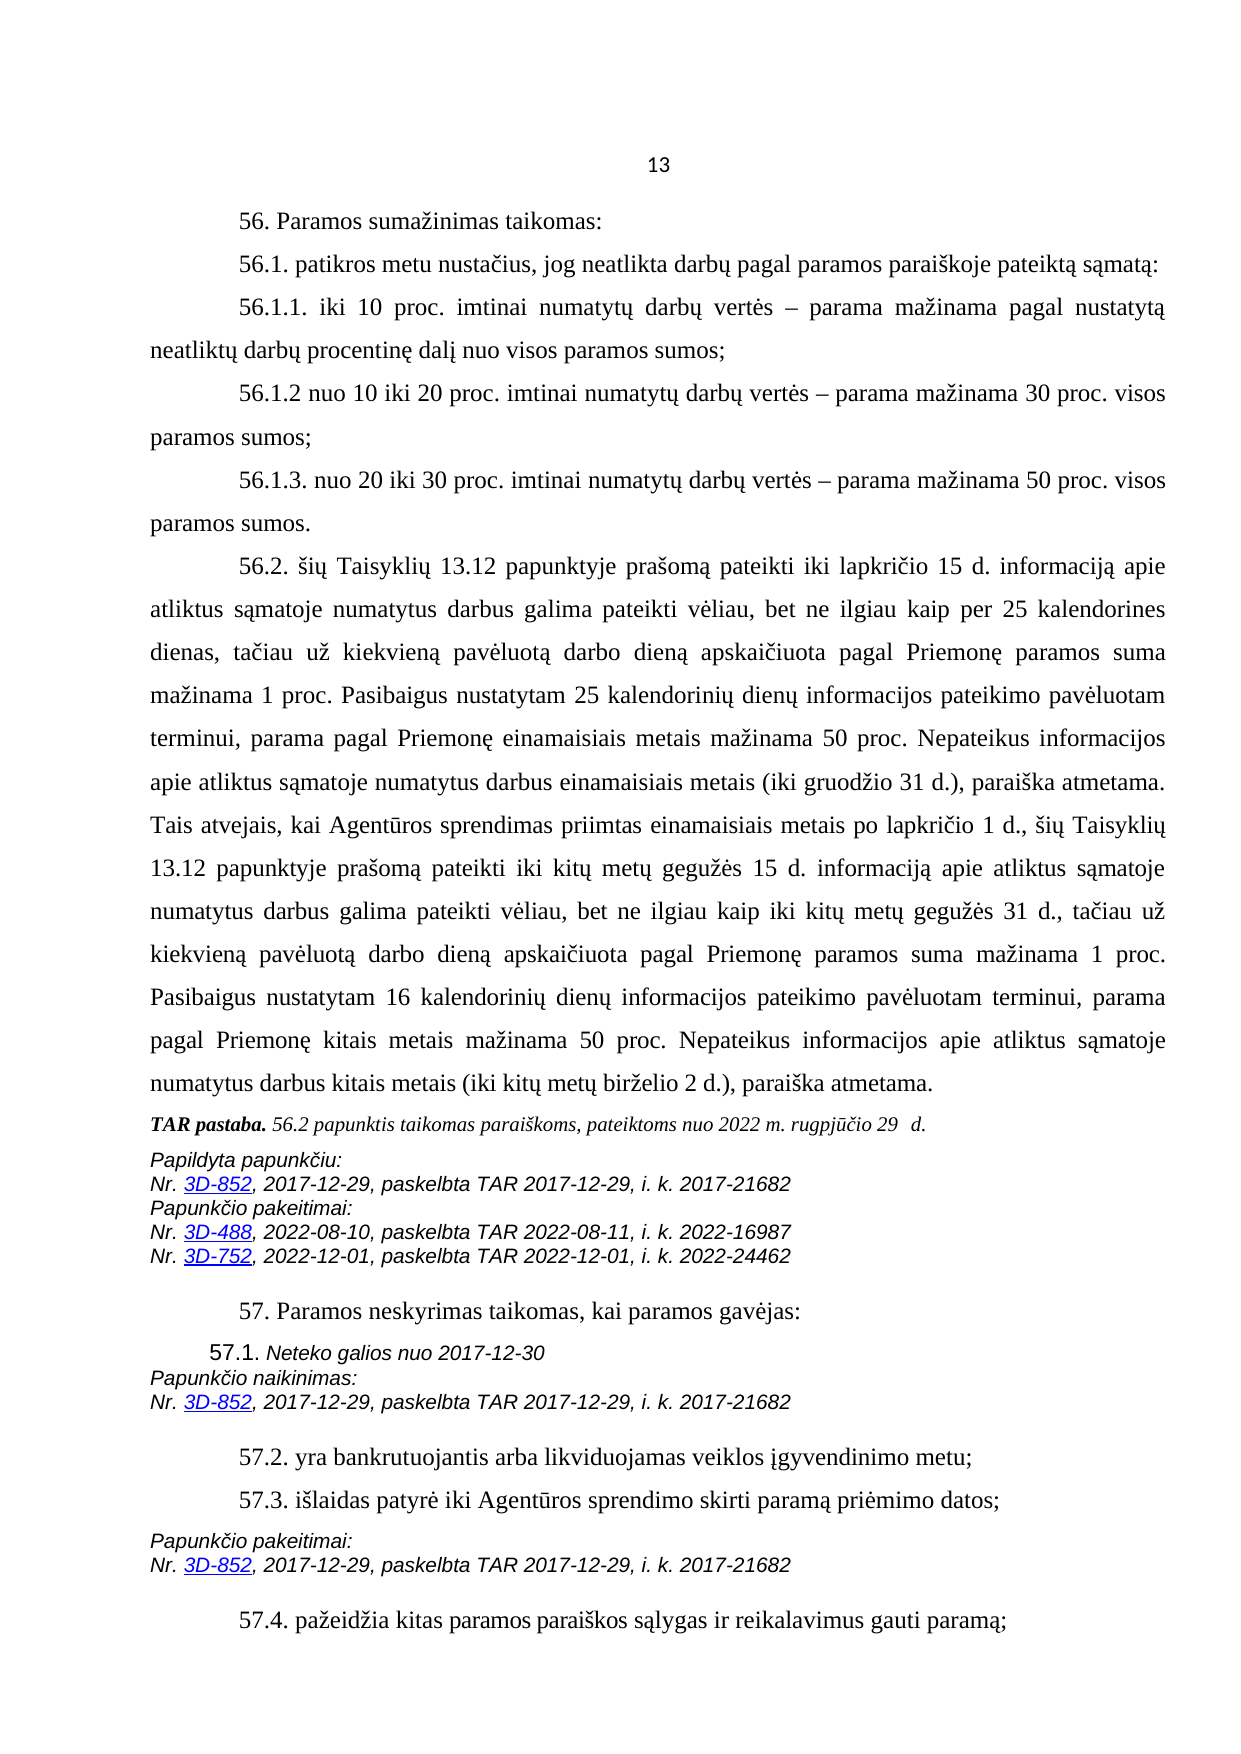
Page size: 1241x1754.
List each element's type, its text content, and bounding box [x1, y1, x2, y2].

text 57.1. Neteko galios nuo 2017-12-30 [150, 1339, 1167, 1366]
text 57.3. išlaidas patyrė iki Agentūros sprendimo skirti paramą priėmimo datos; [150, 1486, 1167, 1514]
text 56.2. šių Taisyklių 13.12 papunktyje prašomą pateikti iki lapkričio 15 d. informaciją apie atliktus sąmatoje numatytus darbus galima pateikti vėliau, bet ne ilgiau kaip per 25 kalendorines dienas, tačiau už kiekvieną pavėluotą darbo dieną apskaičiuota pagal Priemonę paramos suma mažinama 1 proc. Pasibaigus nustatytam 25 kalendorinių dienų informacijos pateikimo pavėluotam terminui, parama pagal Priemonę einamaisiais metais mažinama 50 proc. Nepateikus informacijos apie atliktus sąmatoje numatytus darbus einamaisiais metais (iki gruodžio 31 d.), paraiška atmetama. Tais atvejais, kai Agentūros sprendimas priimtas einamaisiais metais po lapkričio 1 d., šių Taisyklių 13.12 papunktyje prašomą pateikti iki kitų metų gegužės 15 d. informaciją apie atliktus sąmatoje numatytus darbus galima pateikti vėliau, bet ne ilgiau kaip iki kitų metų gegužės 31 d., tačiau už kiekvieną pavėluotą darbo dieną apskaičiuota pagal Priemonę paramos suma mažinama 1 proc. Pasibaigus nustatytam 16 kalendorinių dienų informacijos pateikimo pavėluotam terminui, parama pagal Priemonę kitais metais mažinama 50 proc. Nepateikus informacijos apie atliktus sąmatoje numatytus darbus kitais metais (iki kitų metų birželio 2 d.), paraiška atmetama. [150, 551, 1167, 1097]
text TAR pastaba. 56.2 papunktis taikomas paraiškoms, pateiktoms nuo 2022 m. rugpjūčio 29 d. [150, 1112, 1167, 1136]
text Nr. 3D-488, 2022-08-10, paskelbta TAR 2022-08-11, i. k. 2022-16987 [150, 1219, 1167, 1243]
text Nr. 3D-852, 2017-12-29, paskelbta TAR 2017-12-29, i. k. 2017-21682 [150, 1390, 1167, 1414]
text Nr. 3D-852, 2017-12-29, paskelbta TAR 2017-12-29, i. k. 2017-21682 [150, 1172, 1167, 1196]
text Papunkčio pakeitimai: [150, 1196, 1167, 1219]
text 57. Paramos neskyrimas taikomas, kai paramos gavėjas: [150, 1296, 1167, 1325]
text 57.4. pažeidžia kitas paramos paraiškos sąlygas ir reikalavimus gauti paramą; [150, 1605, 1167, 1634]
text 56.1.2 nuo 10 iki 20 proc. imtinai numatytų darbų vertės – parama mažinama 30 proc. visos paramos sumos; [150, 378, 1167, 450]
text 57.2. yra bankrutuojantis arba likviduojamas veiklos įgyvendinimo metu; [150, 1442, 1167, 1471]
text 56.1. patikros metu nustačius, jog neatlikta darbų pagal paramos paraiškoje pateiktą sąmatą: [150, 249, 1167, 278]
text 56. Paramos sumažinimas taikomas: [150, 206, 1167, 235]
text Papunkčio naikinimas: [150, 1366, 1167, 1390]
text Nr. 3D-852, 2017-12-29, paskelbta TAR 2017-12-29, i. k. 2017-21682 [150, 1553, 1167, 1577]
text Papunkčio pakeitimai: [150, 1529, 1167, 1553]
text Nr. 3D-752, 2022-12-01, paskelbta TAR 2022-12-01, i. k. 2022-24462 [150, 1243, 1167, 1267]
text Papildyta papunkčiu: [150, 1148, 1167, 1172]
text 56.1.1. iki 10 proc. imtinai numatytų darbų vertės – parama mažinama pagal nustatytą neatliktų darbų procentinę dalį nuo visos paramos sumos; [150, 292, 1167, 364]
text 56.1.3. nuo 20 iki 30 proc. imtinai numatytų darbų vertės – parama mažinama 50 proc. visos paramos sumos. [150, 465, 1167, 537]
